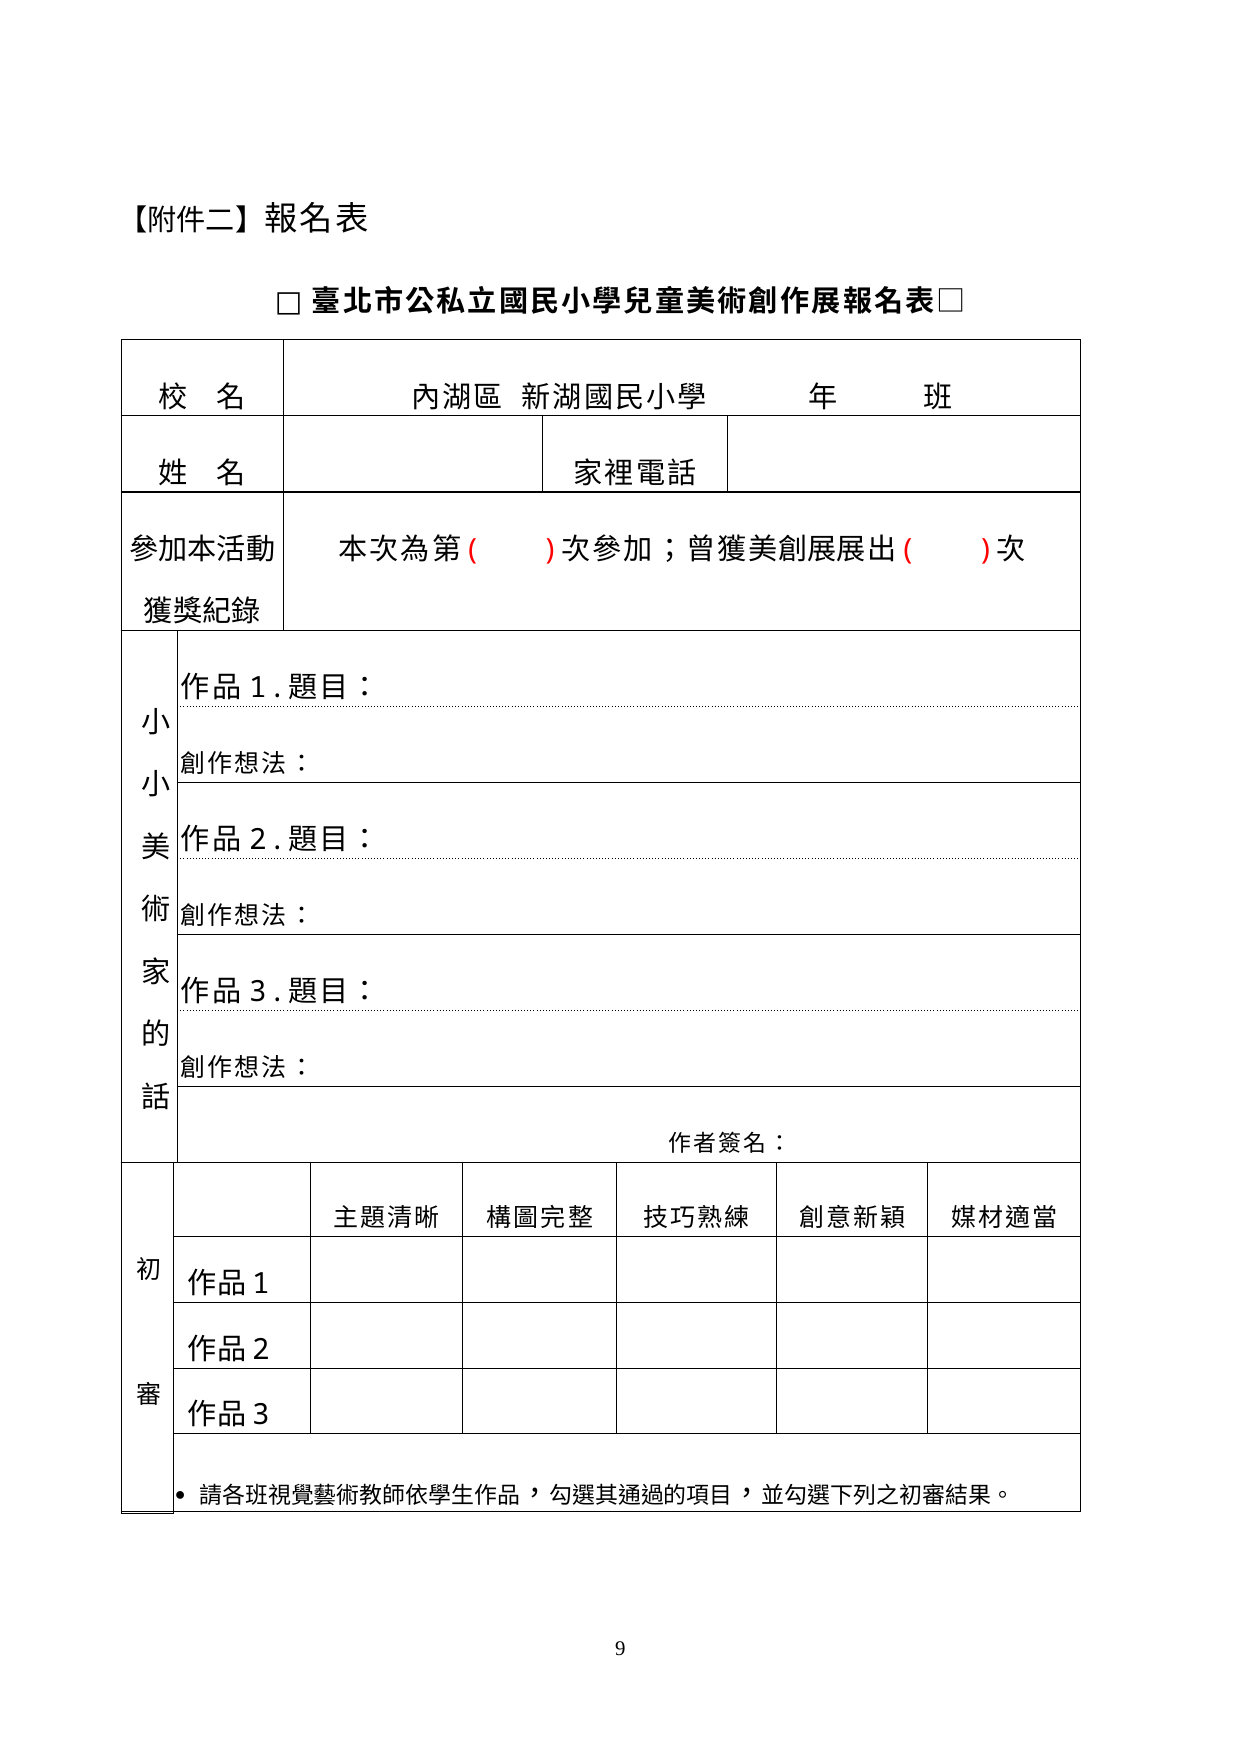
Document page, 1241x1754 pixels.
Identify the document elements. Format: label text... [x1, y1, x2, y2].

table_cell [928, 1369, 1080, 1433]
table_cell [728, 416, 1080, 491]
table_cell [463, 1237, 616, 1302]
table_cell [777, 1303, 927, 1367]
table_cell 主題清晰 [311, 1163, 462, 1236]
table_cell 技巧熟練 [617, 1163, 776, 1236]
table_cell [311, 1237, 462, 1302]
table_cell 構圖完整 [463, 1163, 616, 1236]
table_cell [617, 1369, 776, 1433]
table_cell 初 審 [122, 1163, 173, 1511]
table_cell [463, 1303, 616, 1367]
table_cell [174, 1163, 310, 1236]
table_cell 作者簽名： [178, 1087, 1080, 1162]
table_cell [311, 1303, 462, 1367]
table_cell 作品1.題目： [178, 631, 1080, 706]
table_header 校 名 [122, 340, 283, 415]
table_cell 作品3.題目： [178, 935, 1080, 1010]
table_cell [617, 1303, 776, 1367]
table_cell [311, 1369, 462, 1433]
table_cell [463, 1369, 616, 1433]
table_cell  請各班視覺藝術教師依學生作品，勾選其通過的項目，並勾選下列之初審結果。 [174, 1434, 1080, 1511]
table_cell 家裡電話 [543, 416, 727, 491]
table_cell [284, 416, 542, 491]
table_cell 創意新穎 [777, 1163, 927, 1236]
table_cell 創作想法： [178, 1010, 1080, 1086]
text 【附件二】報名表 [118, 175, 1122, 237]
table_cell 作品2 [174, 1303, 310, 1367]
table_cell 姓 名 [122, 416, 283, 491]
table_cell [777, 1237, 927, 1302]
table_cell [928, 1237, 1080, 1302]
list 臺北市公私立國民小學兒童美術創作展報名表□ [118, 257, 1122, 319]
table_cell 媒材適當 [928, 1163, 1080, 1236]
table_cell 作品2.題目： [178, 783, 1080, 858]
table_cell [928, 1303, 1080, 1367]
table_cell 創作想法： [178, 706, 1080, 782]
table_cell 作品1 [174, 1237, 310, 1302]
table_cell [777, 1369, 927, 1433]
table_cell 創作想法： [178, 858, 1080, 934]
table_cell 作品3 [174, 1369, 310, 1433]
table_cell 本次為第( )次參加；曾獲美創展展出( )次 [284, 493, 1080, 630]
table_header 內湖區 新湖國民小學 年 班 [284, 340, 1080, 415]
table_cell 小小美術家的話 [122, 631, 177, 1162]
table_cell 參加本活動獲獎紀錄 [122, 493, 283, 630]
table_cell [617, 1237, 776, 1302]
